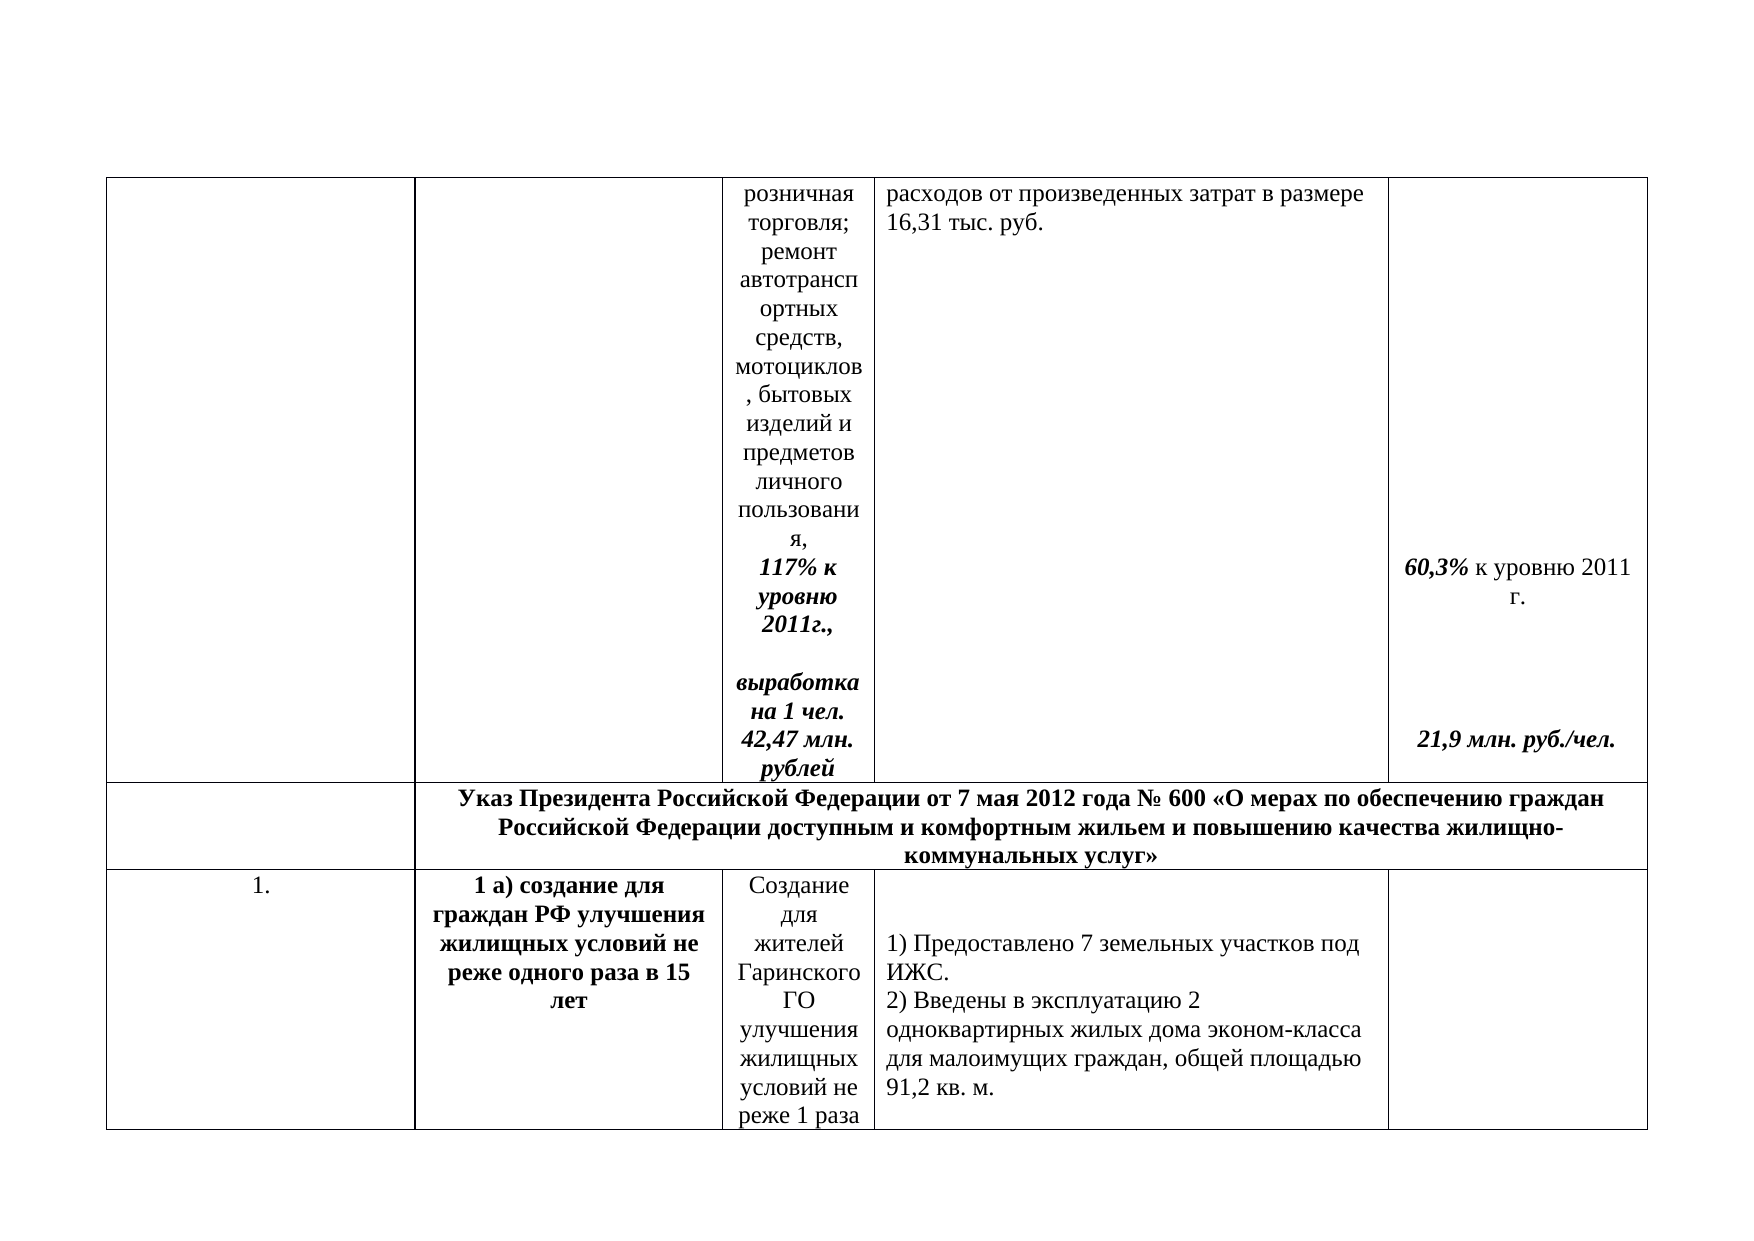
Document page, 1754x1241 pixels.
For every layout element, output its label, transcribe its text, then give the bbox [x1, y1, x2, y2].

table_cell [107, 783, 414, 869]
table_cell [416, 178, 722, 782]
table_cell Указ Президента Российской Федерации от 7 мая 2012 года № 600 «О мерах по обеспечению граждан Российской Федерации доступным и комфортным жильем и повышению качества жилищно-коммунальных услуг» [416, 783, 1647, 869]
table_cell 60,3% к уровню 2011 г. 21,9 млн. руб./чел. [1389, 178, 1647, 782]
table_cell 1 а) создание для граждан РФ улучшения жилищных условий не реже одного раза в 15 лет [416, 870, 722, 1129]
table_cell розничная торговля; ремонт автотранспортных средств, мотоциклов, бытовых изделий и предметов личного пользования, 117% к уровню 2011г., выработка на 1 чел. 42,47 млн. рублей [723, 178, 874, 782]
table_cell [107, 178, 414, 782]
table_cell [1389, 870, 1647, 1129]
table_cell расходов от произведенных затрат в размере 16,31 тыс. руб. [875, 178, 1388, 782]
table_cell Создание для жителей Гаринского ГО улучшения жилищных условий не реже 1 раза [723, 870, 874, 1129]
table_cell 1. [107, 870, 414, 1129]
table_cell 1) Предоставлено 7 земельных участков под ИЖС. 2) Введены в эксплуатацию 2 одноквартирных жилых дома эконом-класса для малоимущих граждан, общей площадью 91,2 кв. м. [875, 870, 1388, 1129]
